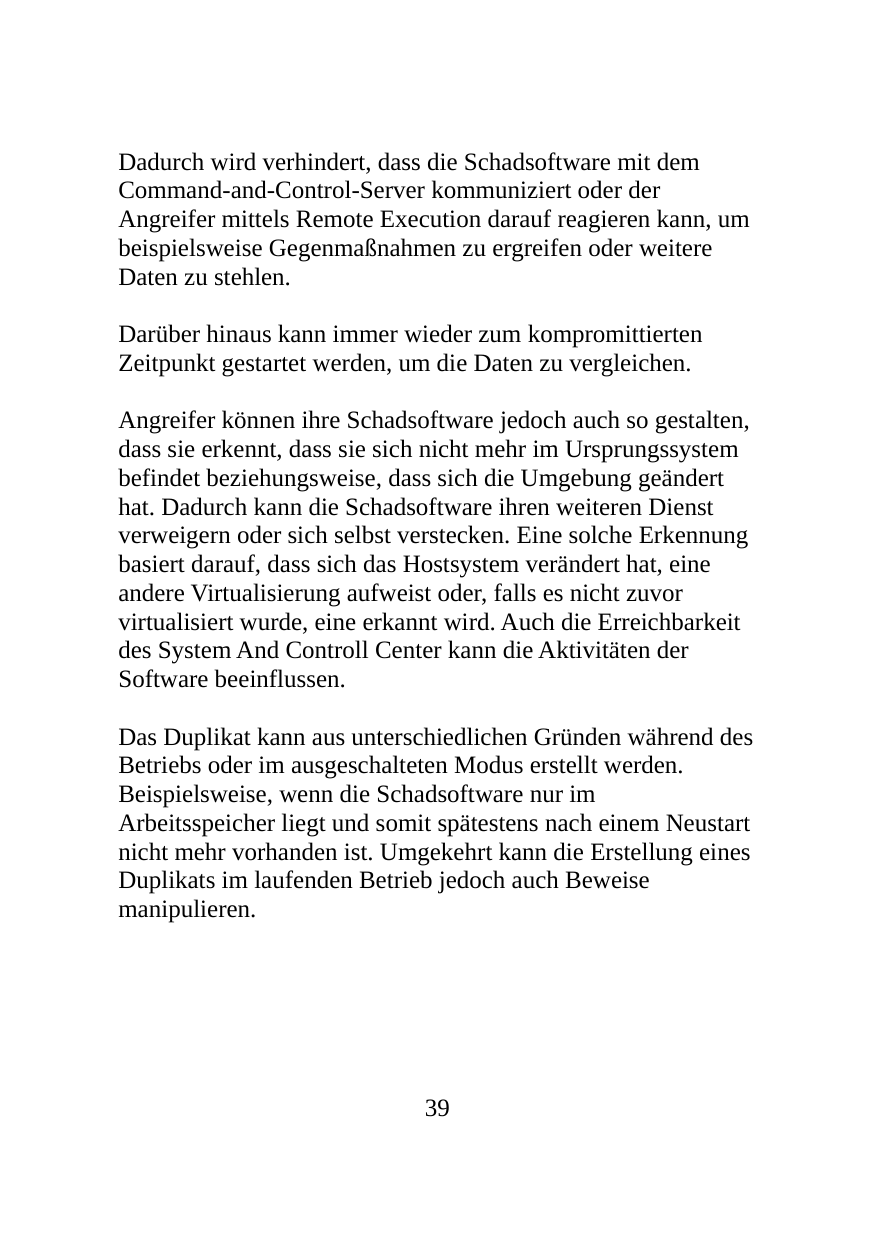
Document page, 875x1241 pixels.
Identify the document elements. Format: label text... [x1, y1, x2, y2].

text Das Duplikat kann aus unterschiedlichen Gründen während des Betriebs oder im ausgeschalteten Modus erstellt werden. Beispielsweise, wenn die Schadsoftware nur im Arbeitsspeicher liegt und somit spätestens nach einem Neustart nicht mehr vorhanden ist. Umgekehrt kann die Erstellung eines Duplikats im laufenden Betrieb jedoch auch Beweise manipulieren. [118, 722, 756, 923]
text Dadurch wird verhindert, dass die Schadsoftware mit dem Command-and-Control-Server kommuniziert oder der Angreifer mittels Remote Execution darauf reagieren kann, um beispielsweise Gegenmaßnahmen zu ergreifen oder weitere Daten zu stehlen. [118, 147, 756, 291]
text Darüber hinaus kann immer wieder zum kompromittierten Zeitpunkt gestartet werden, um die Daten zu vergleichen. [118, 319, 756, 377]
text Angreifer können ihre Schadsoftware jedoch auch so gestalten, dass sie erkennt, dass sie sich nicht mehr im Ursprungssystem befindet beziehungsweise, dass sich die Umgebung geändert hat. Dadurch kann die Schadsoftware ihren weiteren Dienst verweigern oder sich selbst verstecken. Eine solche Erkennung basiert darauf, dass sich das Hostsystem verändert hat, eine andere Virtualisierung aufweist oder, falls es nicht zuvor virtualisiert wurde, eine erkannt wird. Auch die Erreichbarkeit des System And Controll Center kann die Aktivitäten der Software beeinflussen. [118, 406, 756, 693]
